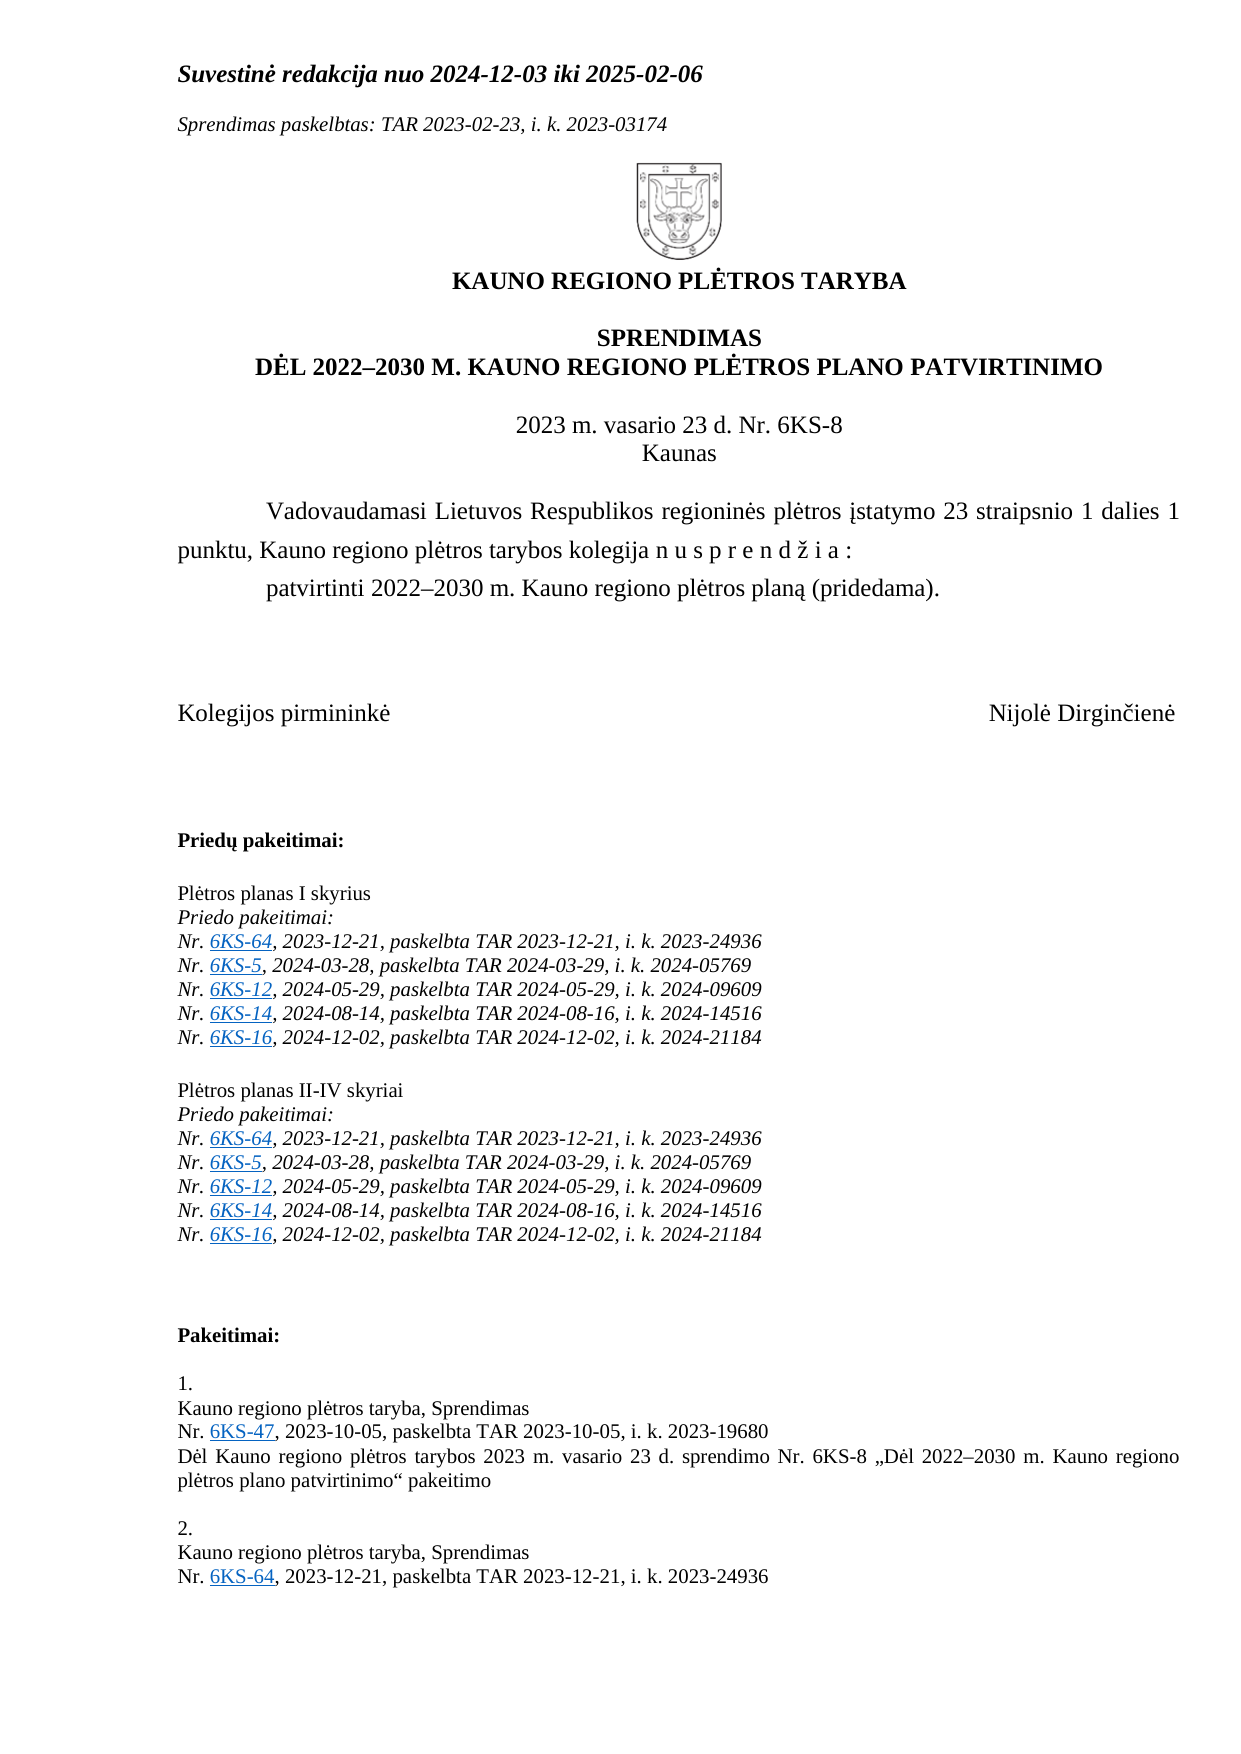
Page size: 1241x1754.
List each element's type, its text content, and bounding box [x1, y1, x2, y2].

text Priedo pakeitimai: [177, 905, 1181, 929]
text Nr. 6KS-14, 2024-08-14, paskelbta TAR 2024-08-16, i. k. 2024-14516 [177, 1198, 1181, 1222]
text KAUNO REGIONO PLĖTROS TARYBA [177, 266, 1181, 295]
text Priedų pakeitimai: [177, 828, 1181, 852]
text Kauno regiono plėtros taryba, Sprendimas [177, 1395, 1181, 1419]
text Nr. 6KS-12, 2024-05-29, paskelbta TAR 2024-05-29, i. k. 2024-09609 [177, 977, 1181, 1001]
text Plėtros planas I skyrius [177, 881, 1181, 905]
text SPRENDIMAS [177, 323, 1181, 352]
text Nr. 6KS-16, 2024-12-02, paskelbta TAR 2024-12-02, i. k. 2024-21184 [177, 1222, 1181, 1246]
text Plėtros planas II-IV skyriai [177, 1078, 1181, 1102]
text Nr. 6KS-12, 2024-05-29, paskelbta TAR 2024-05-29, i. k. 2024-09609 [177, 1174, 1181, 1198]
text 2. [177, 1516, 1181, 1540]
text 1. [177, 1371, 1181, 1395]
text Suvestinė redakcija nuo 2024-12-03 iki 2025-02-06 [177, 59, 1181, 88]
text Nr. 6KS-64, 2023-12-21, paskelbta TAR 2023-12-21, i. k. 2023-24936 [177, 1564, 1181, 1588]
text Nr. 6KS-5, 2024-03-28, paskelbta TAR 2024-03-29, i. k. 2024-05769 [177, 953, 1181, 977]
text Kaunas [177, 438, 1181, 467]
text 2023 m. vasario 23 d. Nr. 6KS-8 [177, 410, 1181, 438]
text Kauno regiono plėtros taryba, Sprendimas [177, 1540, 1181, 1564]
text Sprendimas paskelbtas: TAR 2023-02-23, i. k. 2023-03174 [177, 112, 1181, 136]
text patvirtinti 2022–2030 m. Kauno regiono plėtros planą (pridedama). [177, 573, 1181, 602]
text Kolegijos pirmininkė Nijolė Dirginčienė [177, 698, 1181, 727]
text Priedo pakeitimai: [177, 1102, 1181, 1126]
text Nr. 6KS-14, 2024-08-14, paskelbta TAR 2024-08-16, i. k. 2024-14516 [177, 1001, 1181, 1025]
text Pakeitimai: [177, 1323, 1181, 1347]
text Dėl 2022–2030 M. KAUNO REGIONO PLĖTROS PLANO PATVIRTINIMO [177, 352, 1181, 381]
text Nr. 6KS-64, 2023-12-21, paskelbta TAR 2023-12-21, i. k. 2023-24936 [177, 1126, 1181, 1150]
text Nr. 6KS-5, 2024-03-28, paskelbta TAR 2024-03-29, i. k. 2024-05769 [177, 1150, 1181, 1174]
text Nr. 6KS-64, 2023-12-21, paskelbta TAR 2023-12-21, i. k. 2023-24936 [177, 929, 1181, 953]
text Dėl Kauno regiono plėtros tarybos 2023 m. vasario 23 d. sprendimo Nr. 6KS-8 „Dėl 2022–2030 m. Kauno regiono plėtros plano patvirtinimo“ pakeitimo [177, 1443, 1181, 1492]
text Nr. 6KS-16, 2024-12-02, paskelbta TAR 2024-12-02, i. k. 2024-21184 [177, 1025, 1181, 1049]
text Vadovaudamasi Lietuvos Respublikos regioninės plėtros įstatymo 23 straipsnio 1 dalies 1 punktu, Kauno regiono plėtros tarybos kolegija n u s p r e n d ž i a : [177, 496, 1181, 563]
text Nr. 6KS-47, 2023-10-05, paskelbta TAR 2023-10-05, i. k. 2023-19680 [177, 1419, 1181, 1443]
